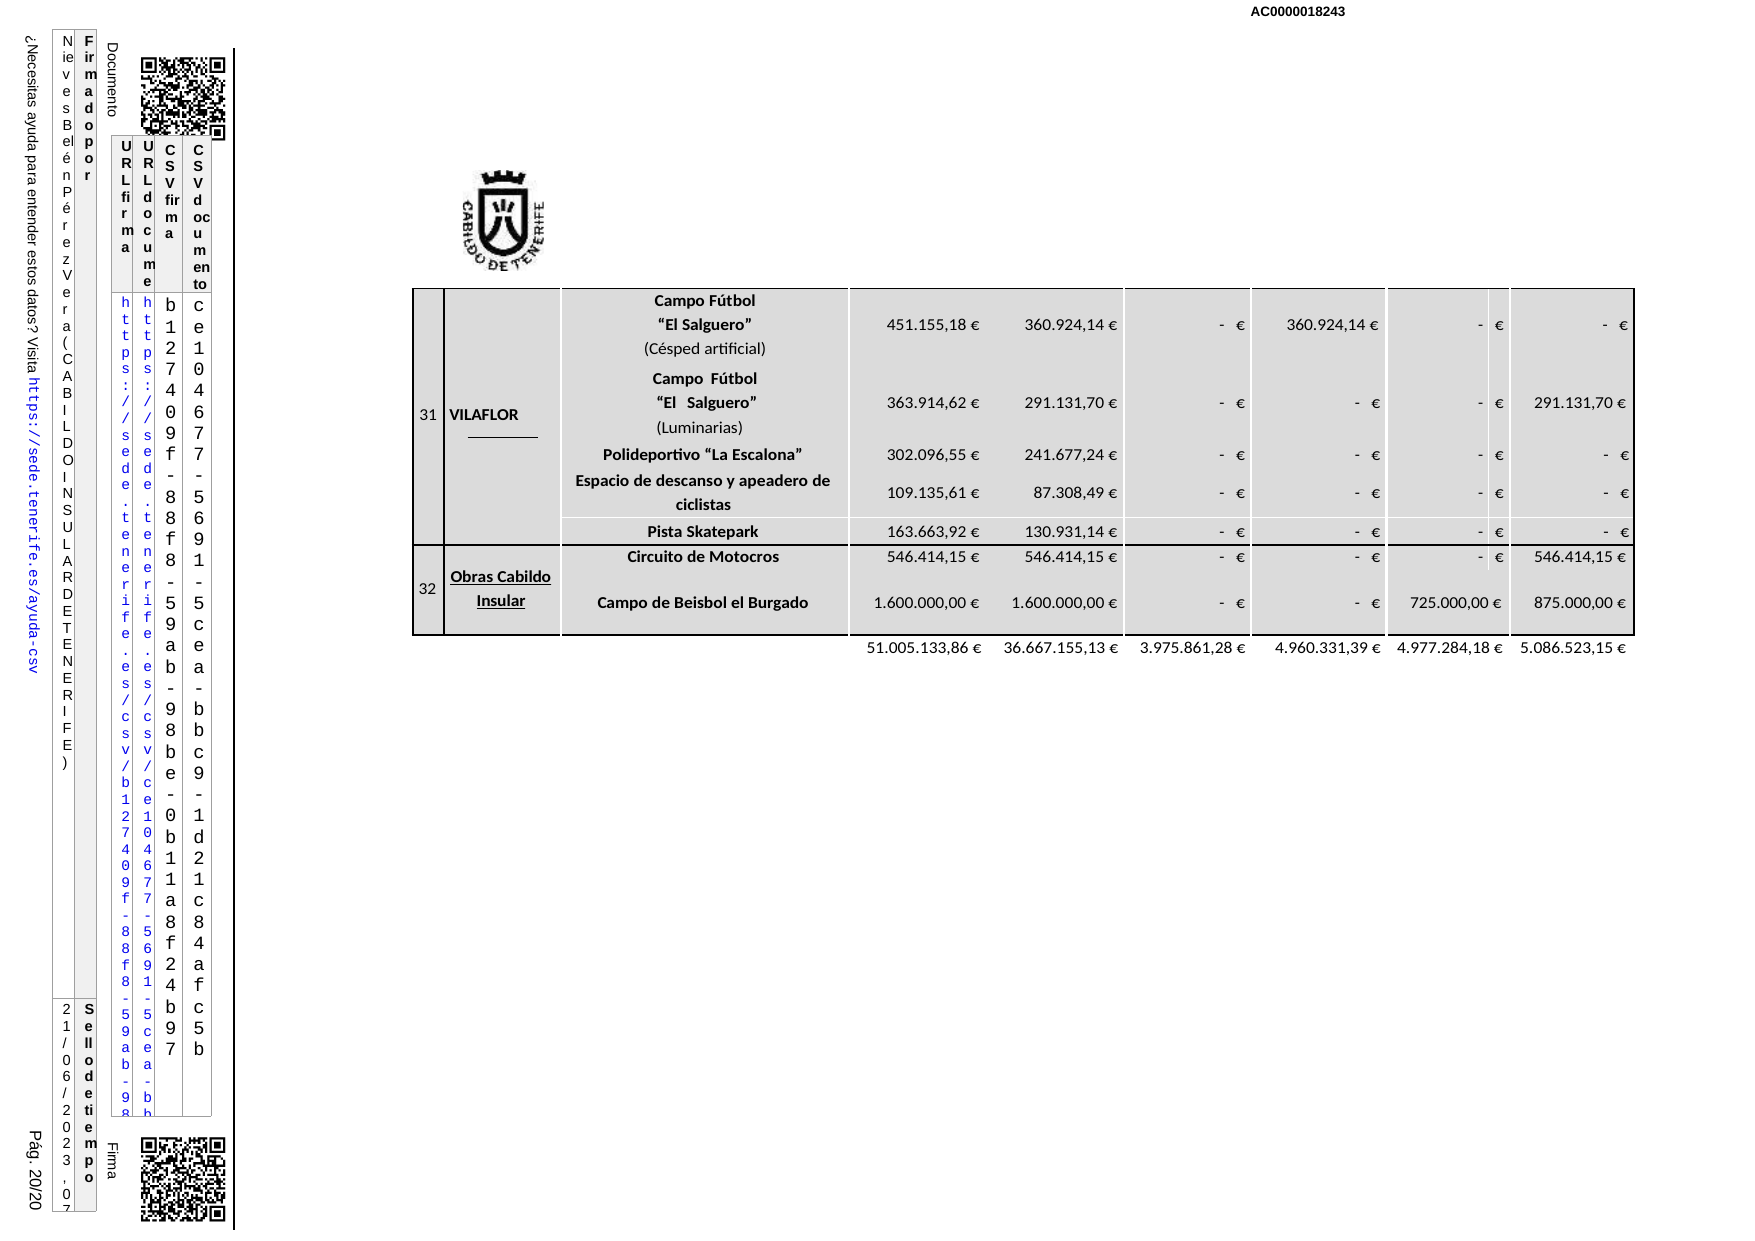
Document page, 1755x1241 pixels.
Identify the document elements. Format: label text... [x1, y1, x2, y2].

table_cell - [1125, 440, 1230, 466]
table_cell https://sede.tenerife.es/csv/ce104677-5691-5cea-bbc9-1d21c84afc5b [133, 293, 154, 1116]
table_cell 163.663,92 € [850, 518, 1002, 544]
table_cell Pista Skatepark [562, 518, 848, 544]
table_header - [1388, 289, 1488, 364]
table_cell - [1388, 364, 1488, 440]
table_cell 875.000,00 € [1511, 570, 1633, 634]
table_cell ce104677-5691-5cea-bbc9-1d21c84afc5b [183, 293, 211, 1116]
table_cell 32 [414, 546, 443, 634]
table_cell Espacio de descanso y apeadero de ciclistas [562, 466, 848, 517]
table_header 31 [414, 289, 443, 544]
table_cell Obras Cabildo Insular [445, 546, 560, 634]
table_cell - [1125, 466, 1230, 517]
table_cell 87.308,49 € [1002, 466, 1123, 517]
table_cell € [1489, 440, 1509, 466]
table_cell 1.600.000,00 € [850, 570, 1002, 634]
table_cell - [1125, 518, 1230, 544]
table_cell Campo de Beisbol el Burgado [562, 570, 848, 634]
table_cell 291.131,70 € [1511, 364, 1633, 440]
table_cell - [1388, 518, 1488, 544]
table_header - [1125, 289, 1230, 364]
table_cell 302.096,55 € [850, 440, 1002, 466]
table_cell - [1252, 466, 1365, 517]
table_header Firmado por [75, 30, 96, 998]
table_cell - [1388, 546, 1488, 570]
table_header € [1230, 289, 1250, 364]
table_header CSV firma [155, 136, 182, 292]
table_cell b127409f-88f8-59ab-98be-0b11a8f24b97 [155, 293, 182, 1116]
table_header Nieves Belén Pérez Vera (CABILDO INSULAR DE TENERIFE) [53, 30, 74, 998]
table_cell 546.414,15 € [850, 546, 1002, 570]
table_cell € [1365, 518, 1385, 544]
table_header VILAFLOR [445, 289, 560, 544]
table_cell € [1489, 518, 1509, 544]
table_cell € [1489, 364, 1509, 440]
table_cell 1.600.000,00 € [1002, 570, 1123, 634]
table_cell 21/06/2023, 07:06:37 UTC [53, 999, 74, 1211]
table_header CSV documento [183, 136, 211, 292]
table_cell 546.414,15 € [1002, 546, 1123, 570]
table_cell - [1252, 518, 1365, 544]
table_header 360.924,14 € [1002, 289, 1123, 364]
table_cell € [1365, 440, 1385, 466]
table_cell € [1230, 546, 1250, 570]
table_cell € [1489, 546, 1509, 570]
table_cell - € [1511, 518, 1633, 544]
table_cell 725.000,00 € [1388, 570, 1509, 634]
table_cell - € [1511, 440, 1633, 466]
table_cell Circuito de Motocros [562, 546, 848, 570]
text Pág. 20/20 [26, 1130, 44, 1213]
table_cell Campo Fútbol “El Salguero” (Luminarias) [562, 364, 848, 440]
text 51.005.133,86 € 36.667.155,13 € 3.975.861,28 € 4.960.331,39 € 4.977.284,18 € 5.086.523,15 € [866, 637, 1646, 657]
table_header 451.155,18 € [850, 289, 1002, 364]
table_header 360.924,14 € [1252, 289, 1385, 364]
table_cell € [1489, 466, 1509, 517]
table_cell € [1365, 570, 1385, 634]
table_cell € [1230, 518, 1250, 544]
table_cell € [1365, 364, 1385, 440]
table_cell 241.677,24 € [1002, 440, 1123, 466]
table_header Campo Fútbol “El Salguero” (Césped artificial) [562, 289, 848, 364]
table_cell - [1125, 546, 1230, 570]
table_cell - [1388, 440, 1488, 466]
table_cell Sello de tiempo [75, 999, 96, 1211]
table_cell 546.414,15 € [1511, 546, 1633, 570]
table_cell € [1365, 546, 1385, 570]
table_cell € [1230, 364, 1250, 440]
table_cell https://sede.tenerife.es/csv/b127409f-88f8-59ab-98be-0b11a8f24b97 [112, 293, 132, 1116]
table_cell - [1252, 440, 1365, 466]
table_header - [1511, 289, 1613, 364]
table_cell € [1365, 466, 1385, 517]
table_cell € [1230, 440, 1250, 466]
table_header € [1489, 289, 1509, 364]
table_cell 363.914,62 € [850, 364, 1002, 440]
text Firma [104, 1142, 121, 1181]
table_header URL firma [112, 136, 132, 292]
table_cell - [1388, 466, 1488, 517]
table_cell € [1230, 570, 1250, 634]
table_cell - [1125, 364, 1230, 440]
table_cell 109.135,61 € [850, 466, 1002, 517]
table_cell - € [1511, 466, 1633, 517]
table_cell - [1125, 570, 1230, 634]
table_header € [1613, 289, 1633, 364]
table_cell 291.131,70 € [1002, 364, 1123, 440]
table_header URL documento [133, 136, 154, 292]
table_cell 130.931,14 € [1002, 518, 1123, 544]
text ¿Necesitas ayuda para entender estos datos? Visita https://sede.tenerife.es/ayuda-csv [24, 35, 42, 677]
text Documento [104, 42, 121, 119]
table_cell Polideportivo “La Escalona” [562, 440, 848, 466]
table_cell - [1252, 570, 1365, 634]
table_cell - [1252, 546, 1365, 570]
table_cell - [1252, 364, 1365, 440]
table_cell € [1230, 466, 1250, 517]
